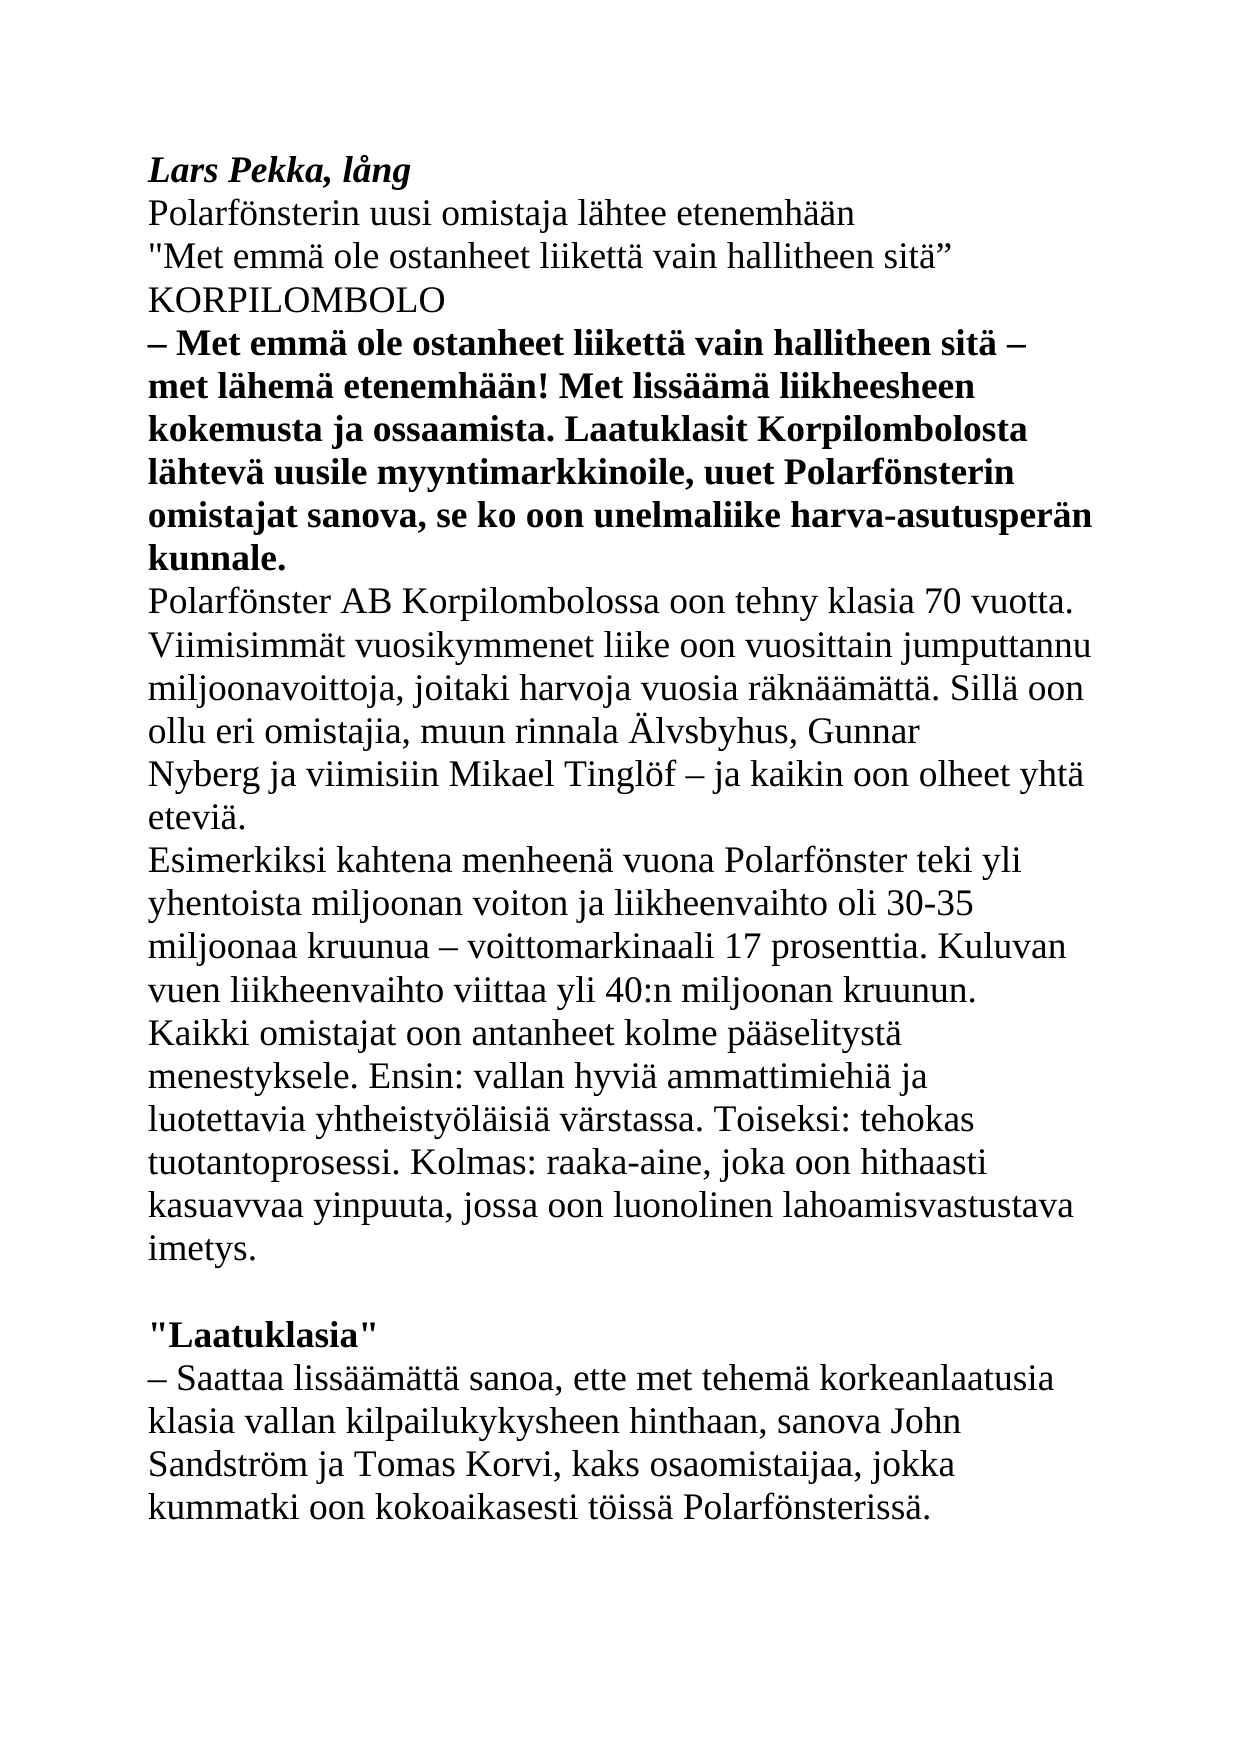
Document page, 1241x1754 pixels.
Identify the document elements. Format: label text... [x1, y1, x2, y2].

text "Laatuklasia" [148, 1269, 1093, 1355]
text Polarfönsterin uusi omistaja lähtee etenemhään [148, 191, 1093, 234]
text "Met emmä ole ostanheet liikettä vain hallitheen sitä” [148, 234, 1093, 277]
text – Saattaa lissäämättä sanoa, ette met tehemä korkeanlaatusia klasia vallan kilpailukykysheen hinthaan, sanova John Sandström ja Tomas Korvi, kaks osaomistaijaa, jokka kummatki oon kokoaikasesti töissä Polarfönsterissä. [148, 1355, 1093, 1528]
text Polarfönster AB Korpilombolossa oon tehny klasia 70 vuotta. Viimisimmät vuosikymmenet liike oon vuosittain jumputtannu miljoonavoittoja, joitaki harvoja vuosia räknäämättä. Sillä oon ollu eri omistajia, muun rinnala Älvsbyhus, Gunnar [148, 579, 1093, 751]
text Kaikki omistajat oon antanheet kolme pääselitystä menestyksele. Ensin: vallan hyviä ammattimiehiä ja luotettavia yhtheistyöläisiä värstassa. Toiseksi: tehokas tuotantoprosessi. Kolmas: raaka-aine, joka oon hithaasti kasuavvaa yinpuuta, jossa oon luonolinen lahoamisvastustava imetys. [148, 1010, 1093, 1269]
text KORPILOMBOLO [148, 277, 1093, 320]
text Esimerkiksi kahtena menheenä vuona Polarfönster teki yli yhentoista miljoonan voiton ja liikheenvaihto oli 30-35 miljoonaa kruunua – voittomarkinaali 17 prosenttia. Kuluvan vuen liikheenvaihto viittaa yli 40:n miljoonan kruunun. [148, 838, 1093, 1010]
text Nyberg ja viimisiin Mikael Tinglöf – ja kaikin oon olheet yhtä eteviä. [148, 751, 1093, 838]
text – Met emmä ole ostanheet liikettä vain hallitheen sitä – met lähemä etenemhään! Met lissäämä liikheesheen kokemusta ja ossaamista. Laatuklasit Korpilombolosta lähtevä uusile myyntimarkkinoile, uuet Polarfönsterin omistajat sanova, se ko oon unelmaliike harva-asutusperän kunnale. [148, 320, 1093, 579]
text Lars Pekka, lång [148, 148, 1093, 191]
